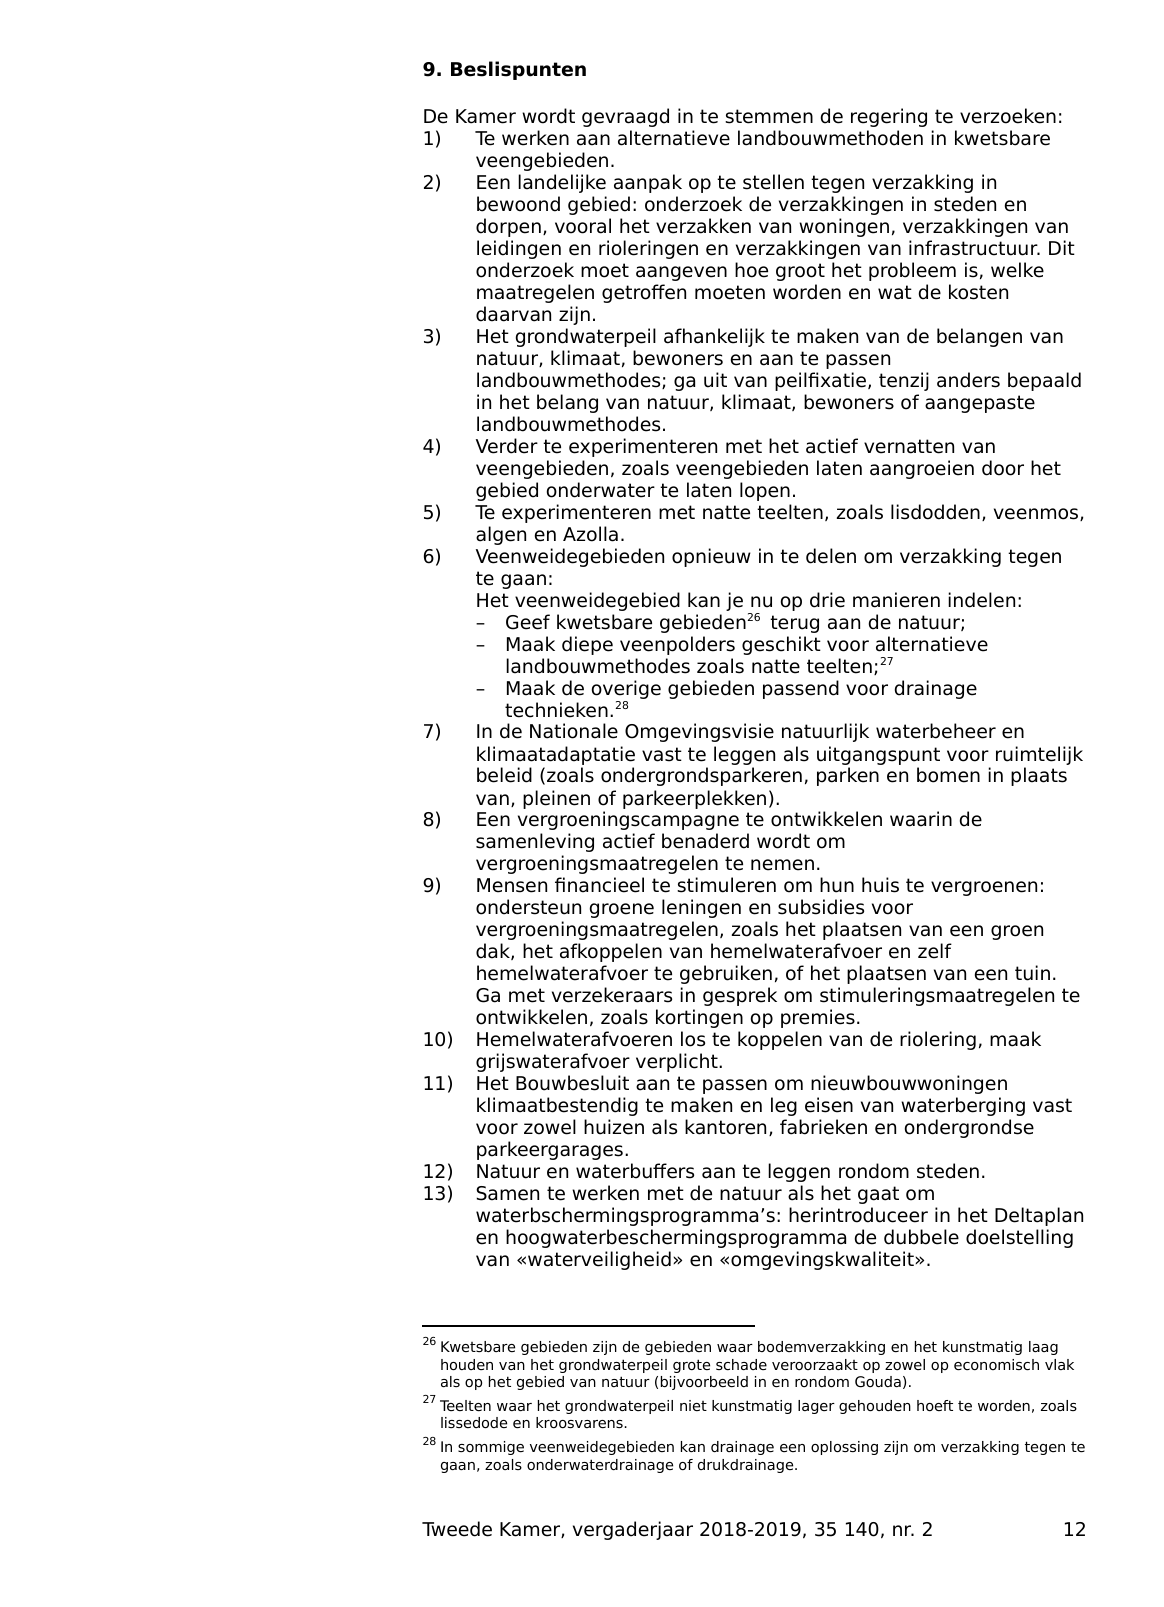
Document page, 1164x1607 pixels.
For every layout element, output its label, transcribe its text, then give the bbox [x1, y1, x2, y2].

text 2) Een landelijke aanpak op te stellen tegen verzakking in bewoond gebied: onderzoek de verzakkingen in steden en dorpen, vooral het verzakken van woningen, verzakkingen van leidingen en rioleringen en verzakkingen van infrastructuur. Dit onderzoek moet aangeven hoe groot het probleem is, welke maatregelen getroffen moeten worden en wat de kosten daarvan zijn. [422, 172, 1087, 326]
text 10) Hemelwaterafvoeren los te koppelen van de riolering, maak grijswaterafvoer verplicht. [422, 1029, 1087, 1073]
text 4) Verder te experimenteren met het actief vernatten van veengebieden, zoals veengebieden laten aangroeien door het gebied onderwater te laten lopen. [422, 436, 1087, 502]
text 12) Natuur en waterbuffers aan te leggen rondom steden. [422, 1161, 1087, 1183]
text – Geef kwetsbare gebieden terug aan de natuur; [476, 612, 1087, 633]
text Kwetsbare gebieden zijn de gebieden waar bodemverzakking en het kunstmatig laag houden van het grondwaterpeil grote schade veroorzaakt op zowel op economisch vlak als op het gebied van natuur (bijvoorbeeld in en rondom Gouda). [422, 1335, 1087, 1391]
text 13) Samen te werken met de natuur als het gaat om waterbschermingsprogramma’s: herintroduceer in het Deltaplan en hoogwaterbeschermingsprogramma de dubbele doelstelling van «waterveiligheid» en «omgevingskwaliteit». [422, 1183, 1087, 1271]
text 11) Het Bouwbesluit aan te passen om nieuwbouwwoningen klimaatbestendig te maken en leg eisen van waterberging vast voor zowel huizen als kantoren, fabrieken en ondergrondse parkeergarages. [422, 1073, 1087, 1161]
text Het veenweidegebied kan je nu op drie manieren indelen: [475, 589, 1087, 612]
text – Maak de overige gebieden passend voor drainage technieken. [476, 677, 1087, 721]
text 5) Te experimenteren met natte teelten, zoals lisdodden, veenmos, algen en Azolla. [422, 502, 1087, 546]
text In sommige veenweidegebieden kan drainage een oplossing zijn om verzakking tegen te gaan, zoals onderwaterdrainage of drukdrainage. [422, 1435, 1087, 1474]
text 7) In de Nationale Omgevingsvisie natuurlijk waterbeheer en klimaatadaptatie vast te leggen als uitgangspunt voor ruimtelijk beleid (zoals ondergrondsparkeren, parken en bomen in plaats van, pleinen of parkeerplekken). [422, 721, 1087, 809]
subtitle 9. Beslispunten [422, 59, 1087, 81]
text De Kamer wordt gevraagd in te stemmen de regering te verzoeken: [422, 106, 1087, 128]
text 6) Veenweidegebieden opnieuw in te delen om verzakking tegen te gaan: [422, 546, 1087, 589]
text – Maak diepe veenpolders geschikt voor alternatieve landbouwmethodes zoals natte teelten; [476, 633, 1087, 677]
text 8) Een vergroeningscampagne te ontwikkelen waarin de samenleving actief benaderd wordt om vergroeningsmaatregelen te nemen. [422, 809, 1087, 875]
text 3) Het grondwaterpeil afhankelijk te maken van de belangen van natuur, klimaat, bewoners en aan te passen landbouwmethodes; ga uit van peilfixatie, tenzij anders bepaald in het belang van natuur, klimaat, bewoners of aangepaste landbouwmethodes. [422, 326, 1087, 436]
text Teelten waar het grondwaterpeil niet kunstmatig lager gehouden hoeft te worden, zoals lissedode en kroosvarens. [422, 1393, 1087, 1432]
text 1) Te werken aan alternatieve landbouwmethoden in kwetsbare veengebieden. [422, 128, 1087, 172]
text 9) Mensen financieel te stimuleren om hun huis te vergroenen: ondersteun groene leningen en subsidies voor vergroeningsmaatregelen, zoals het plaatsen van een groen dak, het afkoppelen van hemelwaterafvoer en zelf hemelwaterafvoer te gebruiken, of het plaatsen van een tuin. Ga met verzekeraars in gesprek om stimuleringsmaatregelen te ontwikkelen, zoals kortingen op premies. [422, 875, 1087, 1029]
